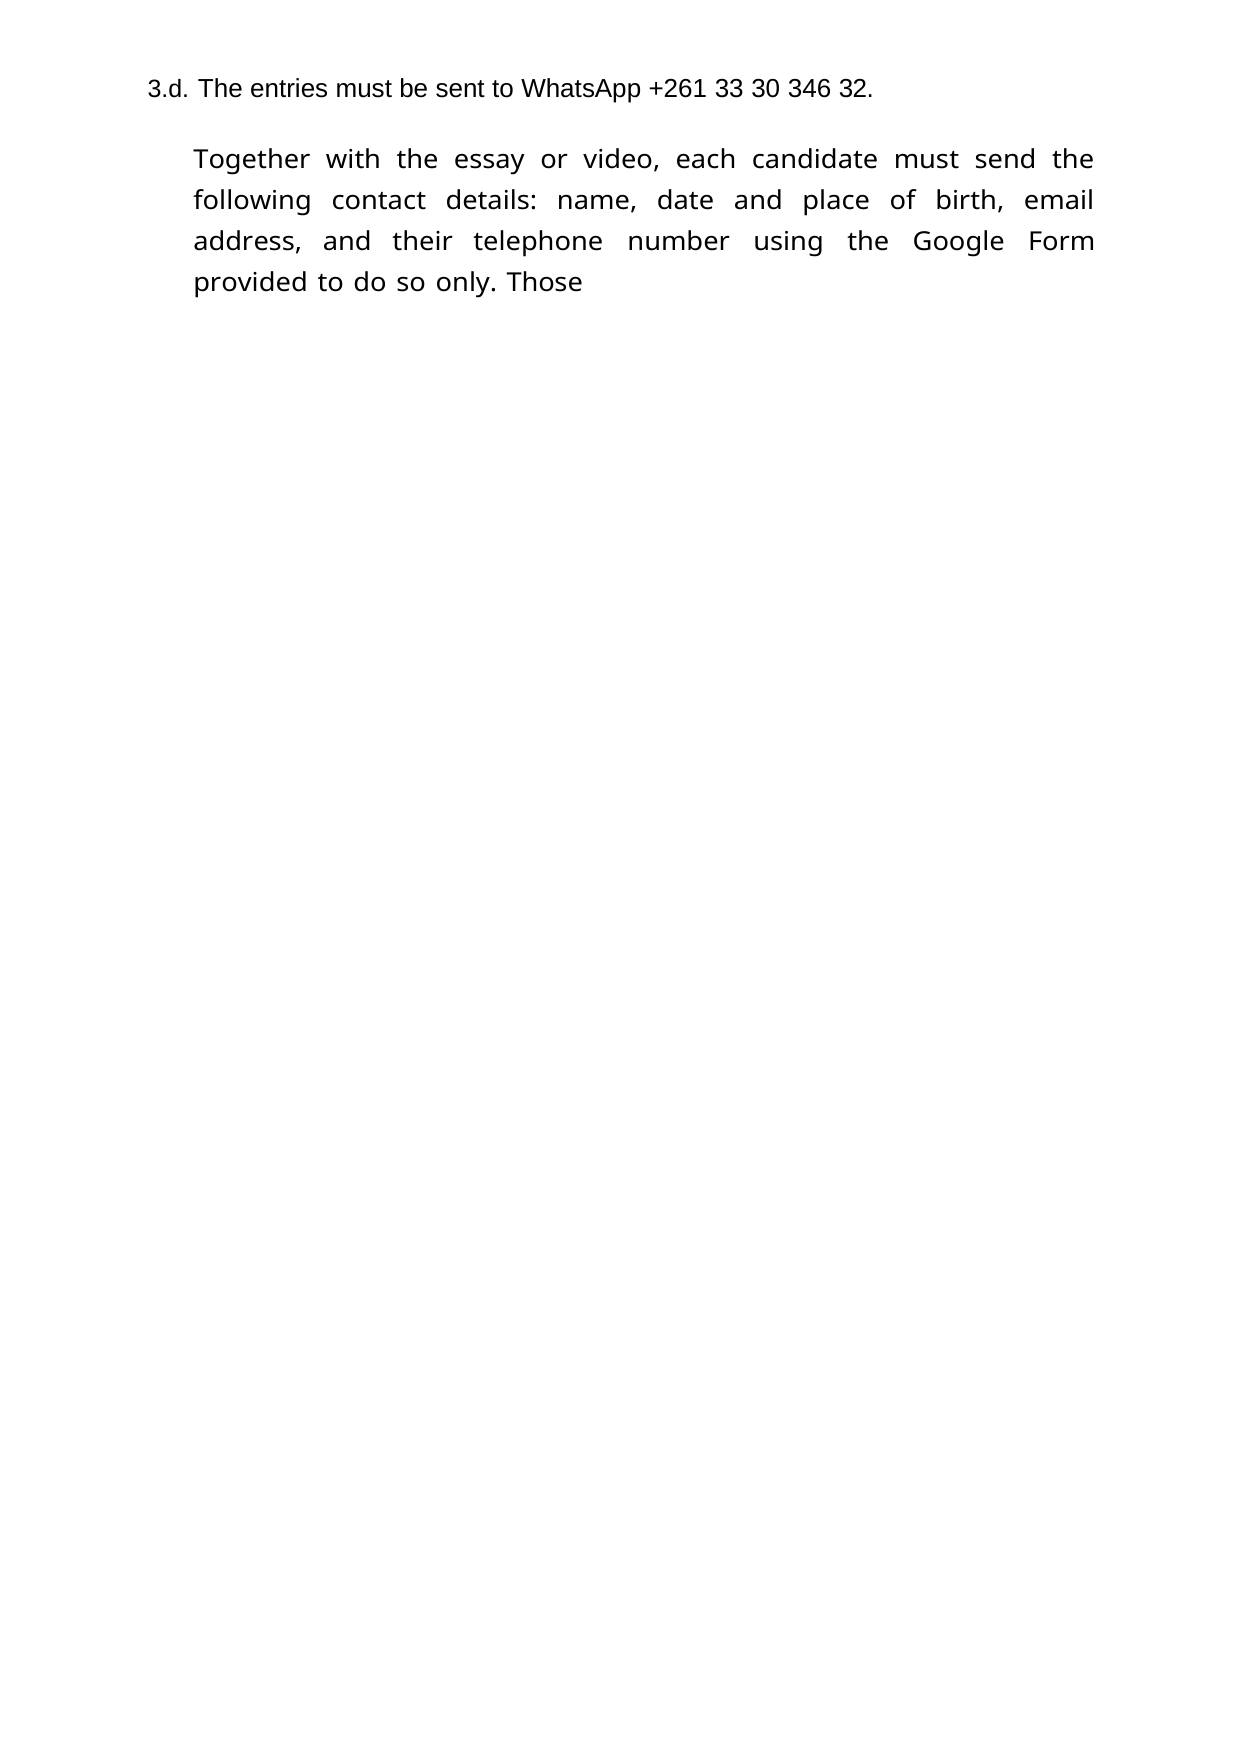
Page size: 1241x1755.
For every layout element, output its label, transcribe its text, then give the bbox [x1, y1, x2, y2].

text Together with the essay or video, each candidate must send the following contact details: name, date and place of birth, email address, and their telephone number using the Google Form provided to do so only. Those [193, 141, 1096, 299]
list The entries must be sent to WhatsApp +261 33 30 346 32. [147, 73, 1241, 103]
